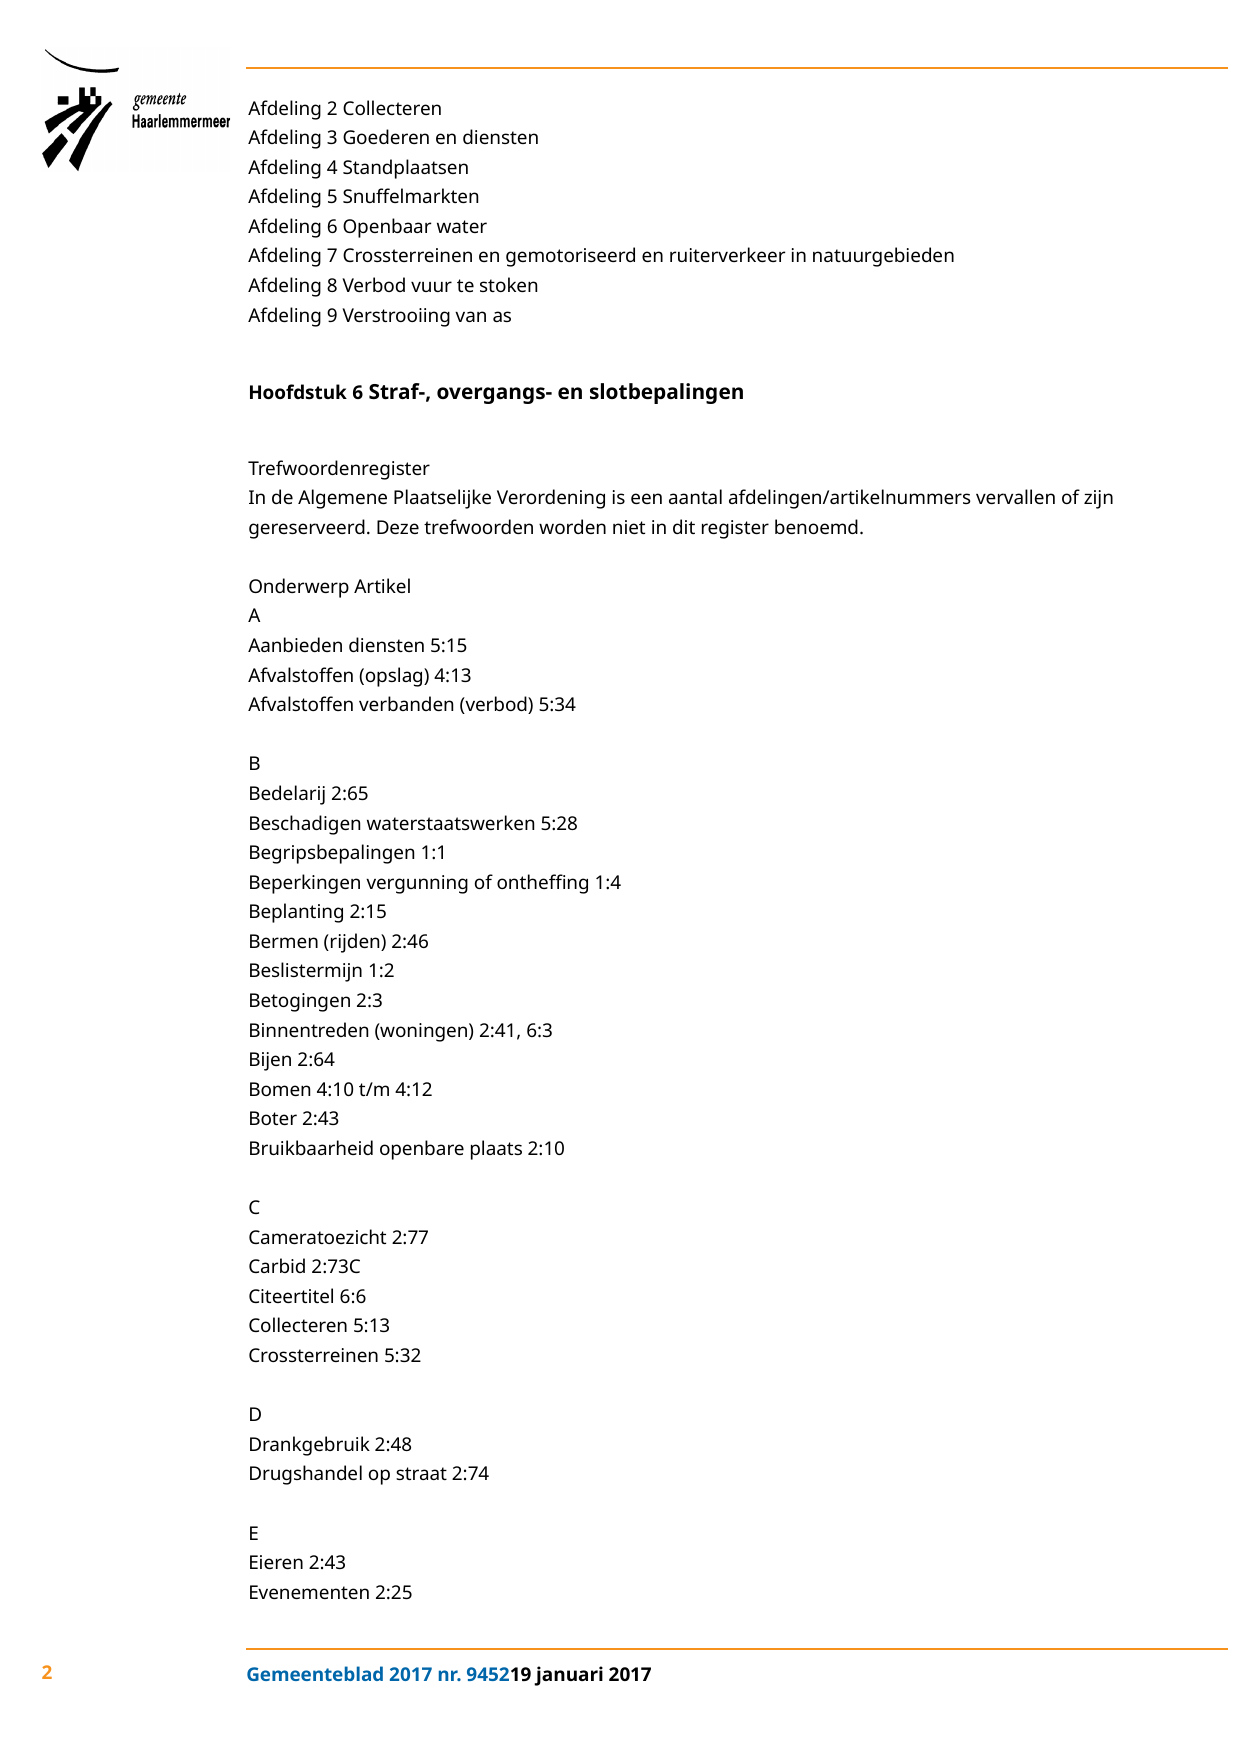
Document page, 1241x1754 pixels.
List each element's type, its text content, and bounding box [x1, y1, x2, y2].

text C [248, 1194, 1152, 1220]
text Boter 2:43 [248, 1106, 1152, 1131]
text Cameratoezicht 2:77 [248, 1224, 1152, 1250]
text Binnentreden (woningen) 2:41, 6:3 [248, 1017, 1152, 1043]
text Afdeling 8 Verbod vuur te stoken [248, 272, 1152, 298]
text Afdeling 7 Crossterreinen en gemotoriseerd en ruiterverkeer in natuurgebieden [248, 243, 1152, 268]
text Citeertitel 6:6 [248, 1283, 1152, 1309]
text Trefwoordenregister [248, 455, 1152, 481]
text Bedelarij 2:65 [248, 780, 1152, 806]
text Eieren 2:43 [248, 1549, 1152, 1575]
text Carbid 2:73C [248, 1253, 1152, 1279]
text D [248, 1401, 1152, 1427]
text Bijen 2:64 [248, 1046, 1152, 1072]
text Beschadigen waterstaatswerken 5:28 [248, 810, 1152, 836]
text Afvalstoffen verbanden (verbod) 5:34 [248, 691, 1152, 717]
text B [248, 751, 1152, 776]
text Collecteren 5:13 [248, 1313, 1152, 1338]
text Evenementen 2:25 [248, 1579, 1152, 1605]
text Betogingen 2:3 [248, 987, 1152, 1013]
text Beperkingen vergunning of ontheffing 1:4 [248, 869, 1152, 895]
text Drugshandel op straat 2:74 [248, 1461, 1152, 1486]
text Afdeling 2 Collecteren [248, 95, 1152, 121]
text Afdeling 6 Openbaar water [248, 213, 1152, 239]
text A [248, 603, 1152, 628]
text Afdeling 3 Goederen en diensten [248, 124, 1152, 150]
picture [41, 47, 231, 172]
text Afdeling 9 Verstrooiing van as [248, 302, 1152, 328]
text Begripsbepalingen 1:1 [248, 839, 1152, 865]
text Drankgebruik 2:48 [248, 1431, 1152, 1457]
text Afdeling 5 Snuffelmarkten [248, 183, 1152, 209]
text E [248, 1520, 1152, 1546]
text Bruikbaarheid openbare plaats 2:10 [248, 1135, 1152, 1161]
text Afdeling 4 Standplaatsen [248, 154, 1152, 180]
text Beplanting 2:15 [248, 898, 1152, 924]
text Bomen 4:10 t/m 4:12 [248, 1076, 1152, 1102]
text Crossterreinen 5:32 [248, 1342, 1152, 1368]
text Hoofdstuk 6 Straf-, overgangs- en slotbepalingen [248, 377, 1152, 406]
text Onderwerp Artikel [248, 573, 1152, 599]
text Afvalstoffen (opslag) 4:13 [248, 662, 1152, 688]
text Beslistermijn 1:2 [248, 958, 1152, 983]
text Bermen (rijden) 2:46 [248, 928, 1152, 954]
text Aanbieden diensten 5:15 [248, 632, 1152, 658]
text In de Algemene Plaatselijke Verordening is een aantal afdelingen/artikelnummers vervallen of zijn gereserveerd. Deze trefwoorden worden niet in dit register benoemd. [248, 484, 1152, 540]
